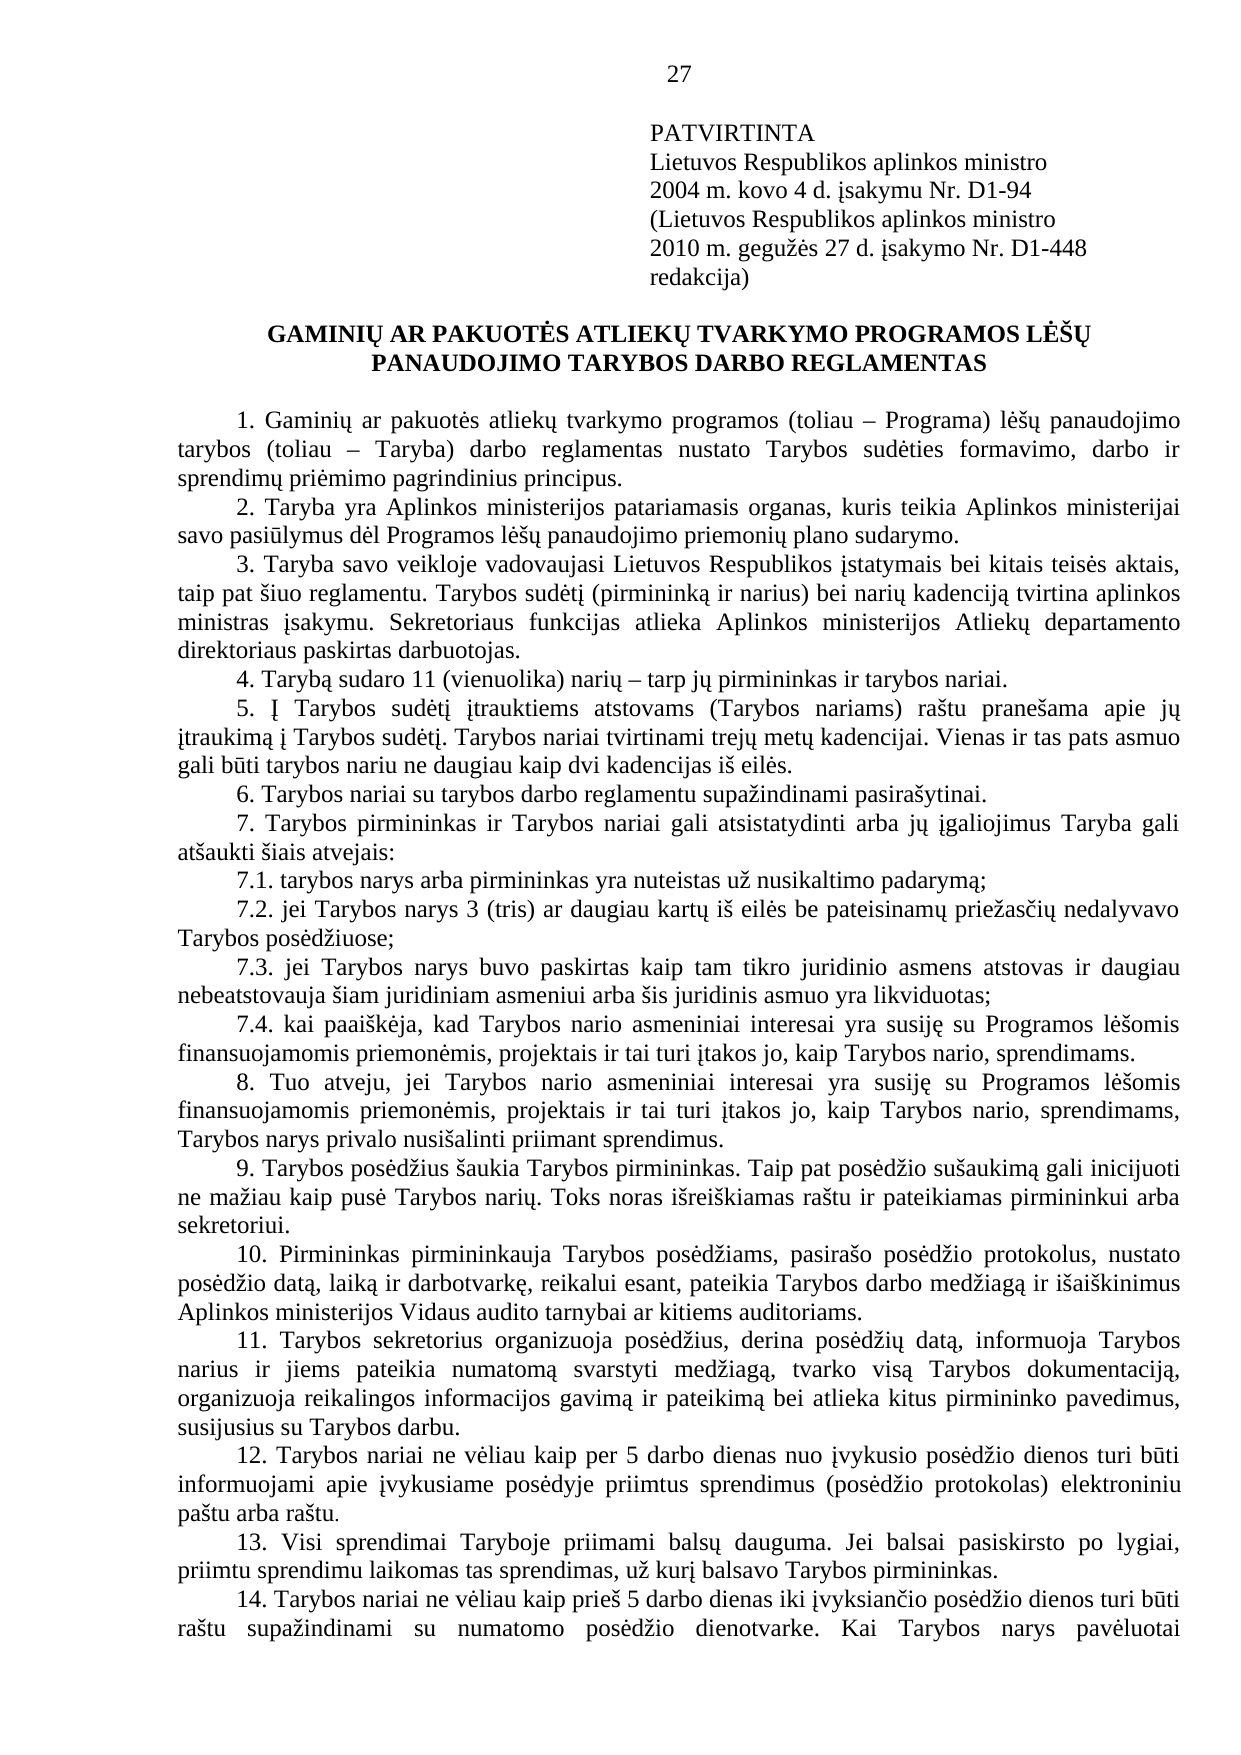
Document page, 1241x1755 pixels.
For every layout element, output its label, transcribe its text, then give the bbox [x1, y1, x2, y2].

text 4. Tarybą sudaro 11 (vienuolika) narių – tarp jų pirmininkas ir tarybos nariai. [177, 664, 1181, 693]
text 3. Taryba savo veikloje vadovaujasi Lietuvos Respublikos įstatymais bei kitais teisės aktais, taip pat šiuo reglamentu. Tarybos sudėtį (pirmininką ir narius) bei narių kadenciją tvirtina aplinkos ministras įsakymu. Sekretoriaus funkcijas atlieka Aplinkos ministerijos Atliekų departamento direktoriaus paskirtas darbuotojas. [177, 549, 1181, 664]
text PATVIRTINTA [650, 118, 1181, 147]
text 7.4. kai paaiškėja, kad Tarybos nario asmeniniai interesai yra susiję su Programos lėšomis finansuojamomis priemonėmis, projektais ir tai turi įtakos jo, kaip Tarybos nario, sprendimams. [177, 1009, 1181, 1067]
text 6. Tarybos nariai su tarybos darbo reglamentu supažindinami pasirašytinai. [177, 779, 1181, 808]
text 9. Tarybos posėdžius šaukia Tarybos pirmininkas. Taip pat posėdžio sušaukimą gali inicijuoti ne mažiau kaip pusė Tarybos narių. Toks noras išreiškiamas raštu ir pateikiamas pirmininkui arba sekretoriui. [177, 1153, 1181, 1239]
text 8. Tuo atveju, jei Tarybos nario asmeniniai interesai yra susiję su Programos lėšomis finansuojamomis priemonėmis, projektais ir tai turi įtakos jo, kaip Tarybos nario, sprendimams, Tarybos narys privalo nusišalinti priimant sprendimus. [177, 1067, 1181, 1153]
text 7.3. jei Tarybos narys buvo paskirtas kaip tam tikro juridinio asmens atstovas ir daugiau nebeatstovauja šiam juridiniam asmeniui arba šis juridinis asmuo yra likviduotas; [177, 952, 1181, 1009]
text (Lietuvos Respublikos aplinkos ministro [649, 204, 1181, 233]
text 7.1. tarybos narys arba pirmininkas yra nuteistas už nusikaltimo padarymą; [177, 866, 1181, 894]
text 5. Į Tarybos sudėtį įtrauktiems atstovams (Tarybos nariams) raštu pranešama apie jų įtraukimą į Tarybos sudėtį. Tarybos nariai tvirtinami trejų metų kadencijai. Vienas ir tas pats asmuo gali būti tarybos nariu ne daugiau kaip dvi kadencijas iš eilės. [177, 693, 1181, 779]
text 7.2. jei Tarybos narys 3 (tris) ar daugiau kartų iš eilės be pateisinamų priežasčių nedalyvavo Tarybos posėdžiuose; [177, 894, 1181, 952]
text 11. Tarybos sekretorius organizuoja posėdžius, derina posėdžių datą, informuoja Tarybos narius ir jiems pateikia numatomą svarstyti medžiagą, tvarko visą Tarybos dokumentaciją, organizuoja reikalingos informacijos gavimą ir pateikimą bei atlieka kitus pirmininko pavedimus, susijusius su Tarybos darbu. [177, 1326, 1181, 1441]
text Lietuvos Respublikos aplinkos ministro [649, 147, 1181, 176]
text 2004 m. kovo 4 d. įsakymu Nr. D1-94 [649, 176, 1181, 204]
text 7. Tarybos pirmininkas ir Tarybos nariai gali atsistatydinti arba jų įgaliojimus Taryba gali atšaukti šiais atvejais: [177, 808, 1181, 866]
text 12. Tarybos nariai ne vėliau kaip per 5 darbo dienas nuo įvykusio posėdžio dienos turi būti informuojami apie įvykusiame posėdyje priimtus sprendimus (posėdžio protokolas) elektroniniu paštu arba raštu. [177, 1441, 1181, 1527]
text 2010 m. gegužės 27 d. įsakymo Nr. D1-448 redakcija) [649, 233, 1181, 291]
text 13. Visi sprendimai Taryboje priimami balsų dauguma. Jei balsai pasiskirsto po lygiai, priimtu sprendimu laikomas tas sprendimas, už kurį balsavo Tarybos pirmininkas. [177, 1527, 1181, 1584]
text 14. Tarybos nariai ne vėliau kaip prieš 5 darbo dienas iki įvyksiančio posėdžio dienos turi būti raštu supažindinami su numatomo posėdžio dienotvarke. Kai Tarybos narys pavėluotai [177, 1584, 1181, 1642]
text 10. Pirmininkas pirmininkauja Tarybos posėdžiams, pasirašo posėdžio protokolus, nustato posėdžio datą, laiką ir darbotvarkę, reikalui esant, pateikia Tarybos darbo medžiagą ir išaiškinimus Aplinkos ministerijos Vidaus audito tarnybai ar kitiems auditoriams. [177, 1239, 1181, 1326]
text 1. Gaminių ar pakuotės atliekų tvarkymo programos (toliau – Programa) lėšų panaudojimo tarybos (toliau – Taryba) darbo reglamentas nustato Tarybos sudėties formavimo, darbo ir sprendimų priėmimo pagrindinius principus. [177, 406, 1181, 492]
text GAMINIŲ AR PAKUOTĖS ATLIEKŲ TVARKYMO PROGRAMOS LĖŠŲ PANAUDOJIMO TARYBOS DARBO REGLAMENTAS [177, 319, 1181, 377]
text 2. Taryba yra Aplinkos ministerijos patariamasis organas, kuris teikia Aplinkos ministerijai savo pasiūlymus dėl Programos lėšų panaudojimo priemonių plano sudarymo. [177, 492, 1181, 549]
